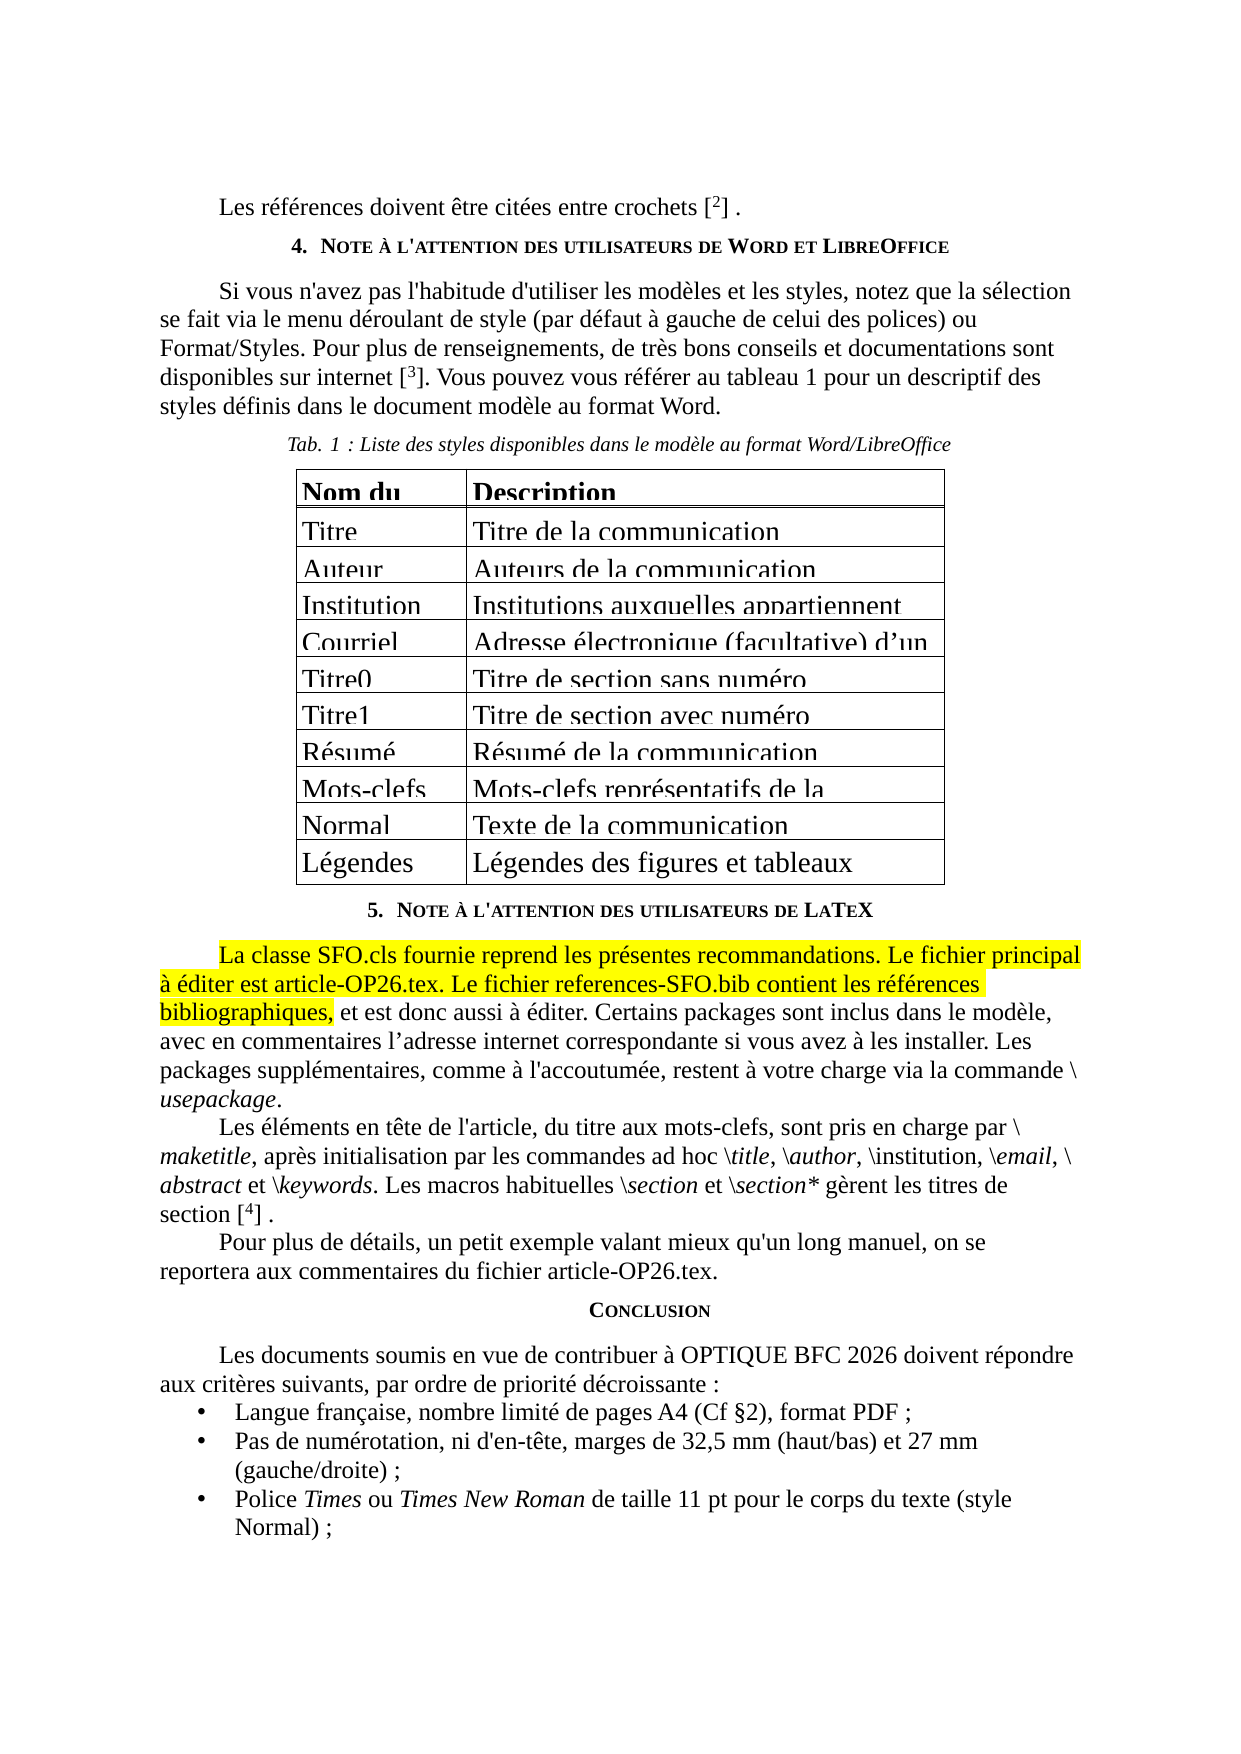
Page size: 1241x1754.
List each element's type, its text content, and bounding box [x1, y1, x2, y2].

table_cell Titre [297, 508, 466, 546]
text Conclusion [159, 1297, 1081, 1322]
list Langue française, nombre limité de pages A4 (Cf §2), format PDF ; [197, 1397, 1081, 1426]
text Si vous n'avez pas l'habitude d'utiliser les modèles et les styles, notez que la sélection se fait via le menu déroulant de style (par défaut à gauche de celui des polices) ou Format/Styles. Pour plus de renseignements, de très bons conseils et documentations sont disponibles sur internet []. Vous pouvez vous référer au tableau 1 pour un descriptif des styles définis dans le document modèle au format Word. [159, 276, 1081, 419]
table_cell Auteur [297, 547, 466, 582]
table_cell Résumé [297, 730, 466, 766]
text Pour plus de détails, un petit exemple valant mieux qu'un long manuel, on se reportera aux commentaires du fichier article-OP26.tex. [159, 1227, 1081, 1285]
list Pas de numérotation, ni d'en-tête, marges de 32,5 mm (haut/bas) et 27 mm (gauche/droite) ; [197, 1426, 1081, 1484]
table_cell Titre1 [297, 693, 466, 729]
list Police Times ou Times New Roman de taille 11 pt pour le corps du texte (style Normal) ; [197, 1484, 1081, 1541]
table_cell Institutions auxquelles appartiennent les auteurs [467, 583, 944, 619]
list Note à l'attention des utilisateurs de Word et LibreOffice [159, 233, 1081, 258]
table_cell Texte de la communication [467, 803, 944, 839]
table_header Description [467, 470, 944, 505]
text Les références doivent être citées entre crochets [] . [159, 192, 1081, 221]
text Les documents soumis en vue de contribuer à OPTIQUE BFC 2026 doivent répondre aux critères suivants, par ordre de priorité décroissante : [159, 1340, 1081, 1397]
table_cell Auteurs de la communication [467, 547, 944, 582]
text La classe SFO.cls fournie reprend les présentes recommandations. Le fichier principal à éditer est article-OP26.tex. Le fichier references-SFO.bib contient les références bibliographiques, et est donc aussi à éditer. Certains packages sont inclus dans le modèle, avec en commentaires l’adresse internet correspondante si vous avez à les installer. Les packages supplémentaires, comme à l'accoutumée, restent à votre charge via la commande \usepackage. [159, 940, 1081, 1112]
table_cell Courriel [297, 620, 466, 656]
table_cell Titre de section sans numéro [467, 657, 944, 692]
text Tab. 1 : Liste des styles disponibles dans le modèle au format Word/LibreOffice [159, 432, 1081, 456]
table_cell Légendes [297, 840, 466, 884]
text Les éléments en tête de l'article, du titre aux mots-clefs, sont pris en charge par \maketitle, après initialisation par les commandes ad hoc \title, \author, \institution, \email, \abstract et \keywords. Les macros habituelles \section et \section* gèrent les titres de section [] . [159, 1112, 1081, 1227]
table_cell Titre0 [297, 657, 466, 692]
list Note à l'attention des utilisateurs de LaTeX [159, 897, 1081, 922]
table_cell Mots-clefs représentatifs de la communication [467, 767, 944, 802]
table_cell Légendes des figures et tableaux [467, 840, 944, 884]
table_cell Résumé de la communication [467, 730, 944, 766]
table_cell Normal [297, 803, 466, 839]
table_header Nom du style [297, 470, 466, 505]
table_cell Titre de la communication [467, 508, 944, 546]
table_cell Institution [297, 583, 466, 619]
table_cell Adresse électronique (facultative) d’un des auteurs [467, 620, 944, 656]
table_cell Titre de section avec numéro [467, 693, 944, 729]
table_cell Mots-clefs [297, 767, 466, 802]
